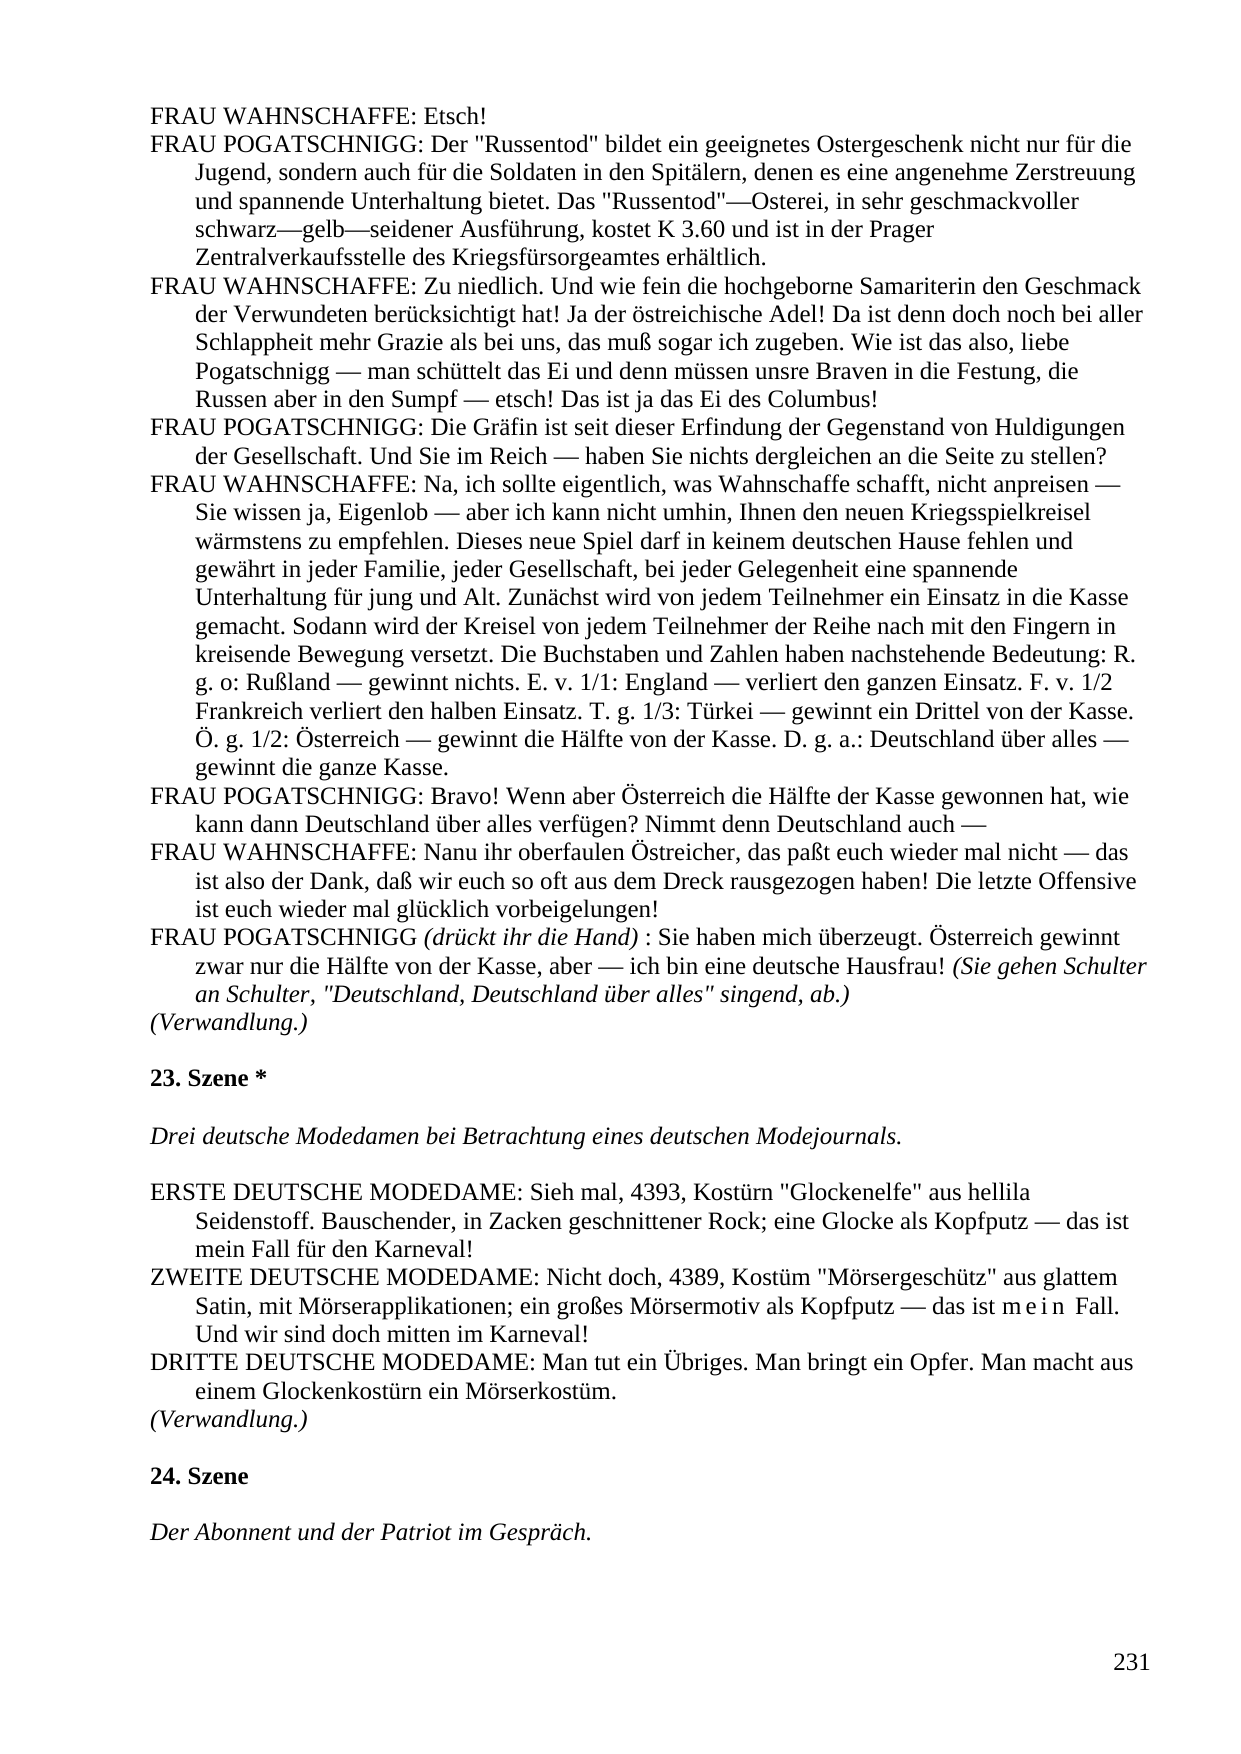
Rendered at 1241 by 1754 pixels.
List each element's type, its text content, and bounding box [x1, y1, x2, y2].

text Der Abonnent und der Patriot im Gespräch. [150, 1502, 1151, 1546]
text FRAU WAHNSCHAFFE: Na, ich sollte eigentlich, was Wahnschaffe schafft, nicht anpreisen — Sie wissen ja, Eigenlob — aber ich kann nicht umhin, Ihnen den neuen Kriegsspielkreisel wärmstens zu empfehlen. Dieses neue Spiel darf in keinem deutschen Hause fehlen und gewährt in jeder Familie, jeder Gesellschaft, bei jeder Gelegenheit eine spannende Unterhaltung für jung und Alt. Zunächst wird von jedem Teilnehmer ein Einsatz in die Kasse gemacht. Sodann wird der Kreisel von jedem Teilnehmer der Reihe nach mit den Fingern in kreisende Bewegung versetzt. Die Buchstaben und Zahlen haben nachstehende Bedeutung: R. g. o: Rußland — gewinnt nichts. E. v. 1/1: England — verliert den ganzen Einsatz. F. v. 1/2 Frankreich verliert den halben Einsatz. T. g. 1/3: Türkei — gewinnt ein Drittel von der Kasse. Ö. g. 1/2: Österreich — gewinnt die Hälfte von der Kasse. D. g. a.: Deutschland über alles — gewinnt die ganze Kasse. [150, 469, 1151, 781]
text (Verwandlung.) [150, 1404, 1151, 1433]
text FRAU POGATSCHNIGG: Der "Russentod" bildet ein geeignetes Ostergeschenk nicht nur für die Jugend, sondern auch für die Soldaten in den Spitälern, denen es eine angenehme Zerstreuung und spannende Unterhaltung bietet. Das "Russentod"—Osterei, in sehr geschmackvoller schwarz—gelb—seidener Ausführung, kostet K 3.60 und ist in der Prager Zentralverkaufsstelle des Kriegsfürsorgeamtes erhältlich. [150, 129, 1151, 271]
text ZWEITE DEUTSCHE MODEDAME: Nicht doch, 4389, Kostüm "Mörsergeschütz" aus glattem Satin, mit Mörserapplikationen; ein großes Mörsermotiv als Kopfputz — das ist mein Fall. Und wir sind doch mitten im Karneval! [150, 1263, 1151, 1348]
text FRAU WAHNSCHAFFE: Nanu ihr oberfaulen Östreicher, das paßt euch wieder mal nicht — das ist also der Dank, daß wir euch so oft aus dem Dreck rausgezogen haben! Die letzte Offensive ist euch wieder mal glücklich vorbeigelungen! [150, 838, 1151, 923]
text FRAU POGATSCHNIGG: Bravo! Wenn aber Österreich die Hälfte der Kasse gewonnen hat, wie kann dann Deutschland über alles verfügen? Nimmt denn Deutschland auch — [150, 781, 1151, 838]
text DRITTE DEUTSCHE MODEDAME: Man tut ein Übriges. Man bringt ein Opfer. Man macht aus einem Glockenkostürn ein Mörserkostüm. [150, 1348, 1151, 1404]
text FRAU POGATSCHNIGG (drückt ihr die Hand) : Sie haben mich überzeugt. Österreich gewinnt zwar nur die Hälfte von der Kasse, aber — ich bin eine deutsche Hausfrau! (Sie gehen Schulter an Schulter, "Deutschland, Deutschland über alles" singend, ab.) [150, 923, 1151, 1008]
text ERSTE DEUTSCHE MODEDAME: Sieh mal, 4393, Kostürn "Glockenelfe" aus hellila Seidenstoff. Bauschender, in Zacken geschnittener Rock; eine Glocke als Kopfputz — das ist mein Fall für den Karneval! [150, 1177, 1151, 1263]
text 23. Szene * [150, 1064, 1151, 1092]
text Drei deutsche Modedamen bei Betrachtung eines deutschen Modejournals. [150, 1119, 1151, 1149]
text 24. Szene [150, 1445, 1151, 1489]
text (Verwandlung.) [150, 1008, 1151, 1036]
text FRAU POGATSCHNIGG: Die Gräfin ist seit dieser Erfindung der Gegenstand von Huldigungen der Gesellschaft. Und Sie im Reich — haben Sie nichts dergleichen an die Seite zu stellen? [150, 413, 1151, 469]
text FRAU WAHNSCHAFFE: Etsch! [150, 75, 1151, 129]
text FRAU WAHNSCHAFFE: Zu niedlich. Und wie fein die hochgeborne Samariterin den Geschmack der Verwundeten berücksichtigt hat! Ja der östreichische Adel! Da ist denn doch noch bei aller Schlappheit mehr Grazie als bei uns, das muß sogar ich zugeben. Wie ist das also, liebe Pogatschnigg — man schüttelt das Ei und denn müssen unsre Braven in die Festung, die Russen aber in den Sumpf — etsch! Das ist ja das Ei des Columbus! [150, 271, 1151, 413]
